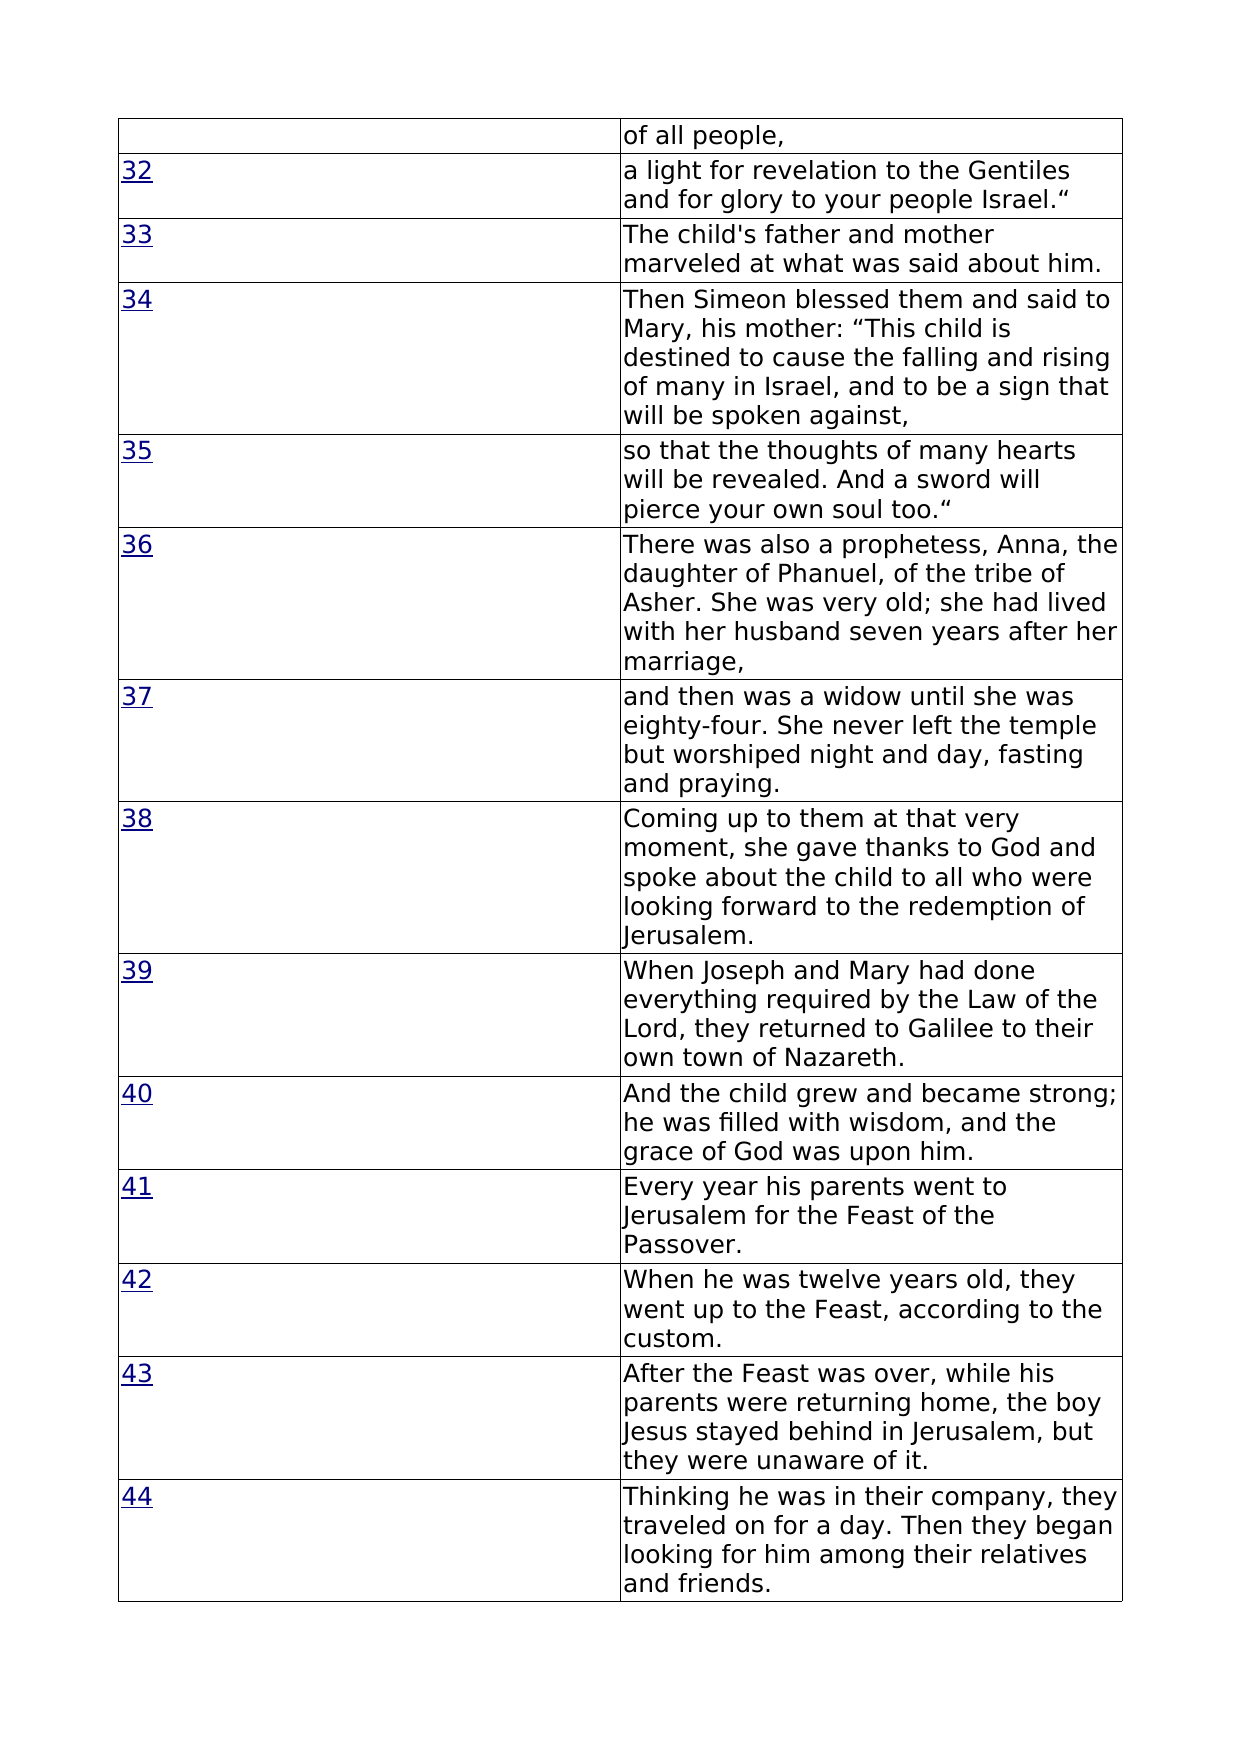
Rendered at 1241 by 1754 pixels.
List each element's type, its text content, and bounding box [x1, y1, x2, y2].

table_cell 43 [119, 1357, 620, 1479]
table_cell 32 [119, 154, 620, 217]
table_cell Then Simeon blessed them and said to Mary, his mother: “This child is destined to cause the falling and rising of many in Israel, and to be a sign that will be spoken against, [621, 283, 1122, 433]
table_cell 40 [119, 1077, 620, 1169]
table_cell After the Feast was over, while his parents were returning home, the boy Jesus stayed behind in Jerusalem, but they were unaware of it. [621, 1357, 1122, 1479]
table_cell 34 [119, 283, 620, 433]
table_cell There was also a prophetess, Anna, the daughter of Phanuel, of the tribe of Asher. She was very old; she had lived with her husband seven years after her marriage, [621, 528, 1122, 679]
table_cell The child's father and mother marveled at what was said about him. [621, 219, 1122, 282]
table_cell 39 [119, 954, 620, 1076]
table_cell 44 [119, 1480, 620, 1601]
table_cell 37 [119, 680, 620, 801]
table_cell of all people, [621, 119, 1122, 153]
table_cell and then was a widow until she was eighty-four. She never left the temple but worshiped night and day, fasting and praying. [621, 680, 1122, 801]
table_cell When Joseph and Mary had done everything required by the Law of the Lord, they returned to Galilee to their own town of Nazareth. [621, 954, 1122, 1076]
table_cell a light for revelation to the Gentiles and for glory to your people Israel.“ [621, 154, 1122, 217]
table_cell [119, 119, 620, 153]
table_cell 36 [119, 528, 620, 679]
table_cell 42 [119, 1264, 620, 1356]
table_cell so that the thoughts of many hearts will be revealed. And a sword will pierce your own soul too.“ [621, 435, 1122, 527]
table_cell When he was twelve years old, they went up to the Feast, according to the custom. [621, 1264, 1122, 1356]
table_cell 41 [119, 1170, 620, 1263]
table_cell And the child grew and became strong; he was filled with wisdom, and the grace of God was upon him. [621, 1077, 1122, 1169]
table_cell Every year his parents went to Jerusalem for the Feast of the Passover. [621, 1170, 1122, 1263]
table_cell Thinking he was in their company, they traveled on for a day. Then they began looking for him among their relatives and friends. [621, 1480, 1122, 1601]
table_cell Coming up to them at that very moment, she gave thanks to God and spoke about the child to all who were looking forward to the redemption of Jerusalem. [621, 802, 1122, 953]
table_cell 35 [119, 435, 620, 527]
table_cell 38 [119, 802, 620, 953]
table_cell 33 [119, 219, 620, 282]
